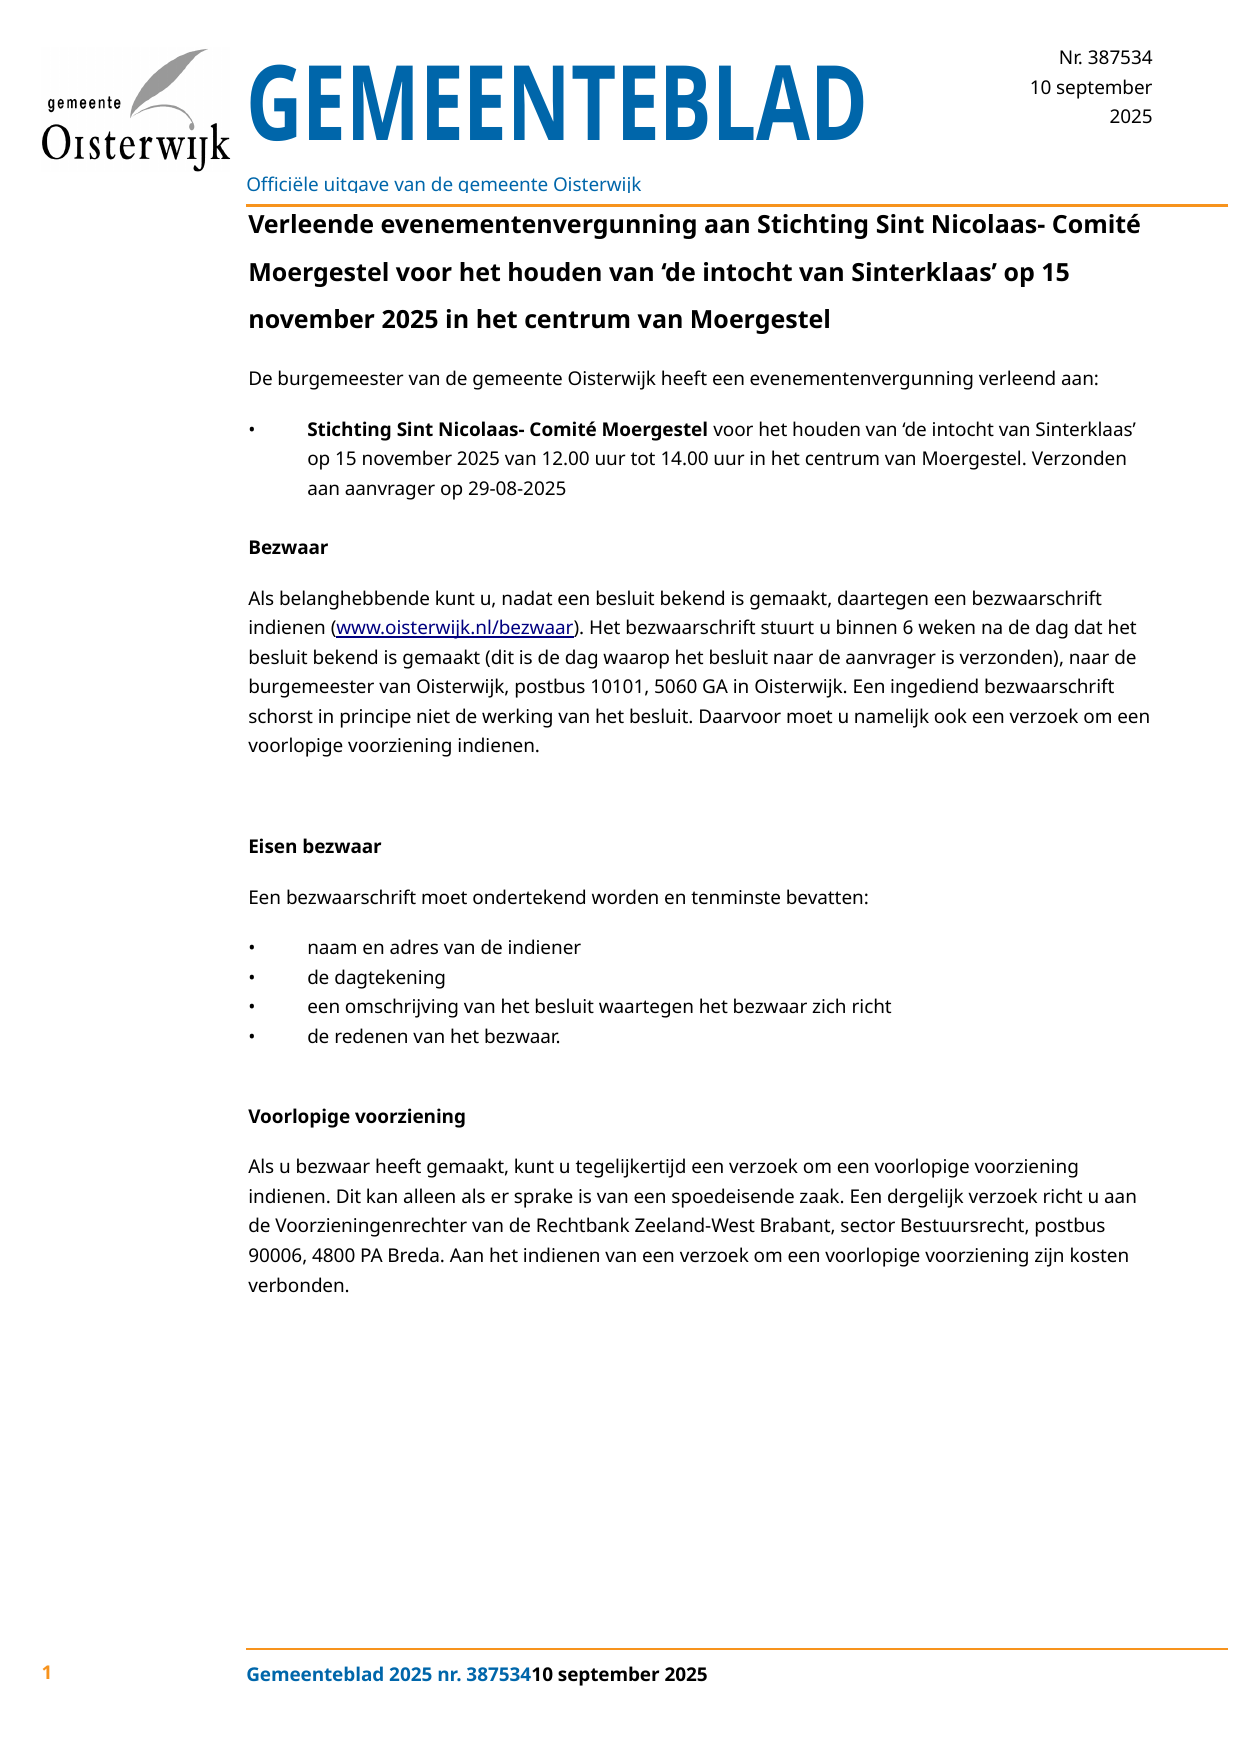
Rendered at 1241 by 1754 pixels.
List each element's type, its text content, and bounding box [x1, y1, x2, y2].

list de redenen van het bezwaar. [248, 1023, 1152, 1049]
text Voorlopige voorziening [248, 1103, 1152, 1129]
list Stichting Sint Nicolaas- Comité Moergestel voor het houden van ‘de intocht van Sinterklaas’ op 15 november 2025 van 12.00 uur tot 14.00 uur in het centrum van Moergestel. Verzonden aan aanvrager op 29-08-2025 [248, 416, 1152, 501]
picture [41, 47, 231, 172]
text Als belanghebbende kunt u, nadat een besluit bekend is gemaakt, daartegen een bezwaarschrift indienen (www.oisterwijk.nl/bezwaar). Het bezwaarschrift stuurt u binnen 6 weken na de dag dat het besluit bekend is gemaakt (dit is de dag waarop het besluit naar de aanvrager is verzonden), naar de burgemeester van Oisterwijk, postbus 10101, 5060 GA in Oisterwijk. Een ingediend bezwaarschrift schorst in principe niet de werking van het besluit. Daarvoor moet u namelijk ook een verzoek om een voorlopige voorziening indienen. [248, 585, 1152, 758]
text Verleende evenementenvergunning aan Stichting Sint Nicolaas- Comité Moergestel voor het houden van ‘de intocht van Sinterklaas’ op 15 november 2025 in het centrum van Moergestel [248, 207, 1152, 336]
text Als u bezwaar heeft gemaakt, kunt u tegelijkertijd een verzoek om een voorlopige voorziening indienen. Dit kan alleen als er sprake is van een spoedeisende zaak. Een dergelijk verzoek richt u aan de Voorzieningenrechter van de Rechtbank Zeeland-West Brabant, sector Bestuursrecht, postbus 90006, 4800 PA Breda. Aan het indienen van een verzoek om een voorlopige voorziening zijn kosten verbonden. [248, 1153, 1152, 1297]
text De burgemeester van de gemeente Oisterwijk heeft een evenementenvergunning verleend aan: [248, 366, 1152, 391]
text Bezwaar [248, 534, 1152, 560]
text Eisen bezwaar [248, 833, 1152, 859]
list de dagtekening [248, 964, 1152, 989]
text Een bezwaarschrift moet ondertekend worden en tenminste bevatten: [248, 884, 1152, 909]
list een omschrijving van het besluit waartegen het bezwaar zich richt [248, 993, 1152, 1019]
list naam en adres van de indiener [248, 934, 1152, 960]
